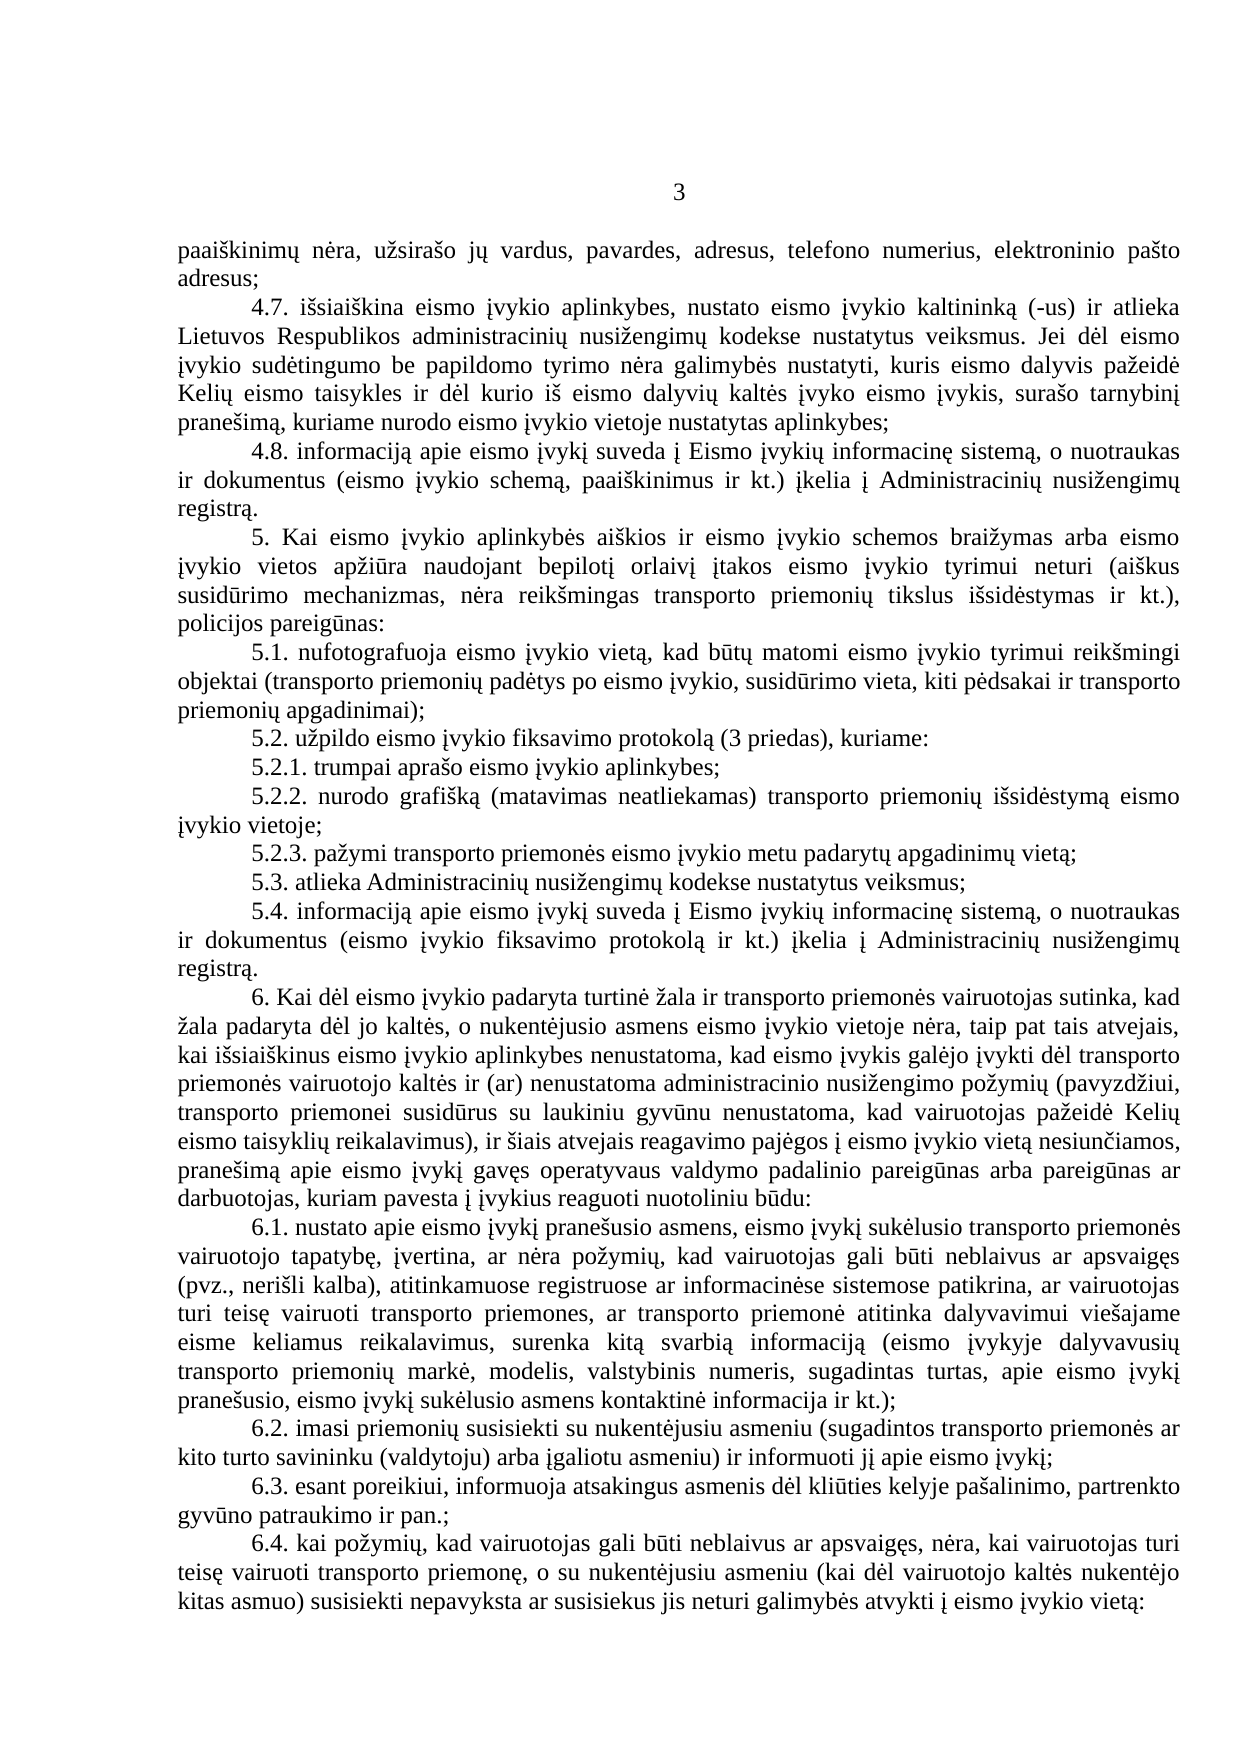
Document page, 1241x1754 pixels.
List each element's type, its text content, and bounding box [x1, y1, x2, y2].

text 5.1. nufotografuoja eismo įvykio vietą, kad būtų matomi eismo įvykio tyrimui reikšmingi objektai (transporto priemonių padėtys po eismo įvykio, susidūrimo vieta, kiti pėdsakai ir transporto priemonių apgadinimai); [177, 637, 1181, 723]
text 6.4. kai požymių, kad vairuotojas gali būti neblaivus ar apsvaigęs, nėra, kai vairuotojas turi teisę vairuoti transporto priemonę, o su nukentėjusiu asmeniu (kai dėl vairuotojo kaltės nukentėjo kitas asmuo) susisiekti nepavyksta ar susisiekus jis neturi galimybės atvykti į eismo įvykio vietą: [177, 1528, 1181, 1615]
text 5.2.2. nurodo grafišką (matavimas neatliekamas) transporto priemonių išsidėstymą eismo įvykio vietoje; [177, 781, 1181, 838]
text 5.2.3. pažymi transporto priemonės eismo įvykio metu padarytų apgadinimų vietą; [177, 838, 1181, 867]
text 6. Kai dėl eismo įvykio padaryta turtinė žala ir transporto priemonės vairuotojas sutinka, kad žala padaryta dėl jo kaltės, o nukentėjusio asmens eismo įvykio vietoje nėra, taip pat tais atvejais, kai išsiaiškinus eismo įvykio aplinkybes nenustatoma, kad eismo įvykis galėjo įvykti dėl transporto priemonės vairuotojo kaltės ir (ar) nenustatoma administracinio nusižengimo požymių (pavyzdžiui, transporto priemonei susidūrus su laukiniu gyvūnu nenustatoma, kad vairuotojas pažeidė Kelių eismo taisyklių reikalavimus), ir šiais atvejais reagavimo pajėgos į eismo įvykio vietą nesiunčiamos, pranešimą apie eismo įvykį gavęs operatyvaus valdymo padalinio pareigūnas arba pareigūnas ar darbuotojas, kuriam pavesta į įvykius reaguoti nuotoliniu būdu: [177, 982, 1181, 1212]
text 5. Kai eismo įvykio aplinkybės aiškios ir eismo įvykio schemos braižymas arba eismo įvykio vietos apžiūra naudojant bepilotį orlaivį įtakos eismo įvykio tyrimui neturi (aiškus susidūrimo mechanizmas, nėra reikšmingas transporto priemonių tikslus išsidėstymas ir kt.), policijos pareigūnas: [177, 522, 1181, 637]
text 5.2. užpildo eismo įvykio fiksavimo protokolą (3 priedas), kuriame: [177, 723, 1181, 752]
text 5.3. atlieka Administracinių nusižengimų kodekse nustatytus veiksmus; [177, 867, 1181, 896]
text 4.8. informaciją apie eismo įvykį suveda į Eismo įvykių informacinę sistemą, o nuotraukas ir dokumentus (eismo įvykio schemą, paaiškinimus ir kt.) įkelia į Administracinių nusižengimų registrą. [177, 436, 1181, 522]
text 5.4. informaciją apie eismo įvykį suveda į Eismo įvykių informacinę sistemą, o nuotraukas ir dokumentus (eismo įvykio fiksavimo protokolą ir kt.) įkelia į Administracinių nusižengimų registrą. [177, 896, 1181, 982]
text 5.2.1. trumpai aprašo eismo įvykio aplinkybes; [177, 752, 1181, 781]
text 6.1. nustato apie eismo įvykį pranešusio asmens, eismo įvykį sukėlusio transporto priemonės vairuotojo tapatybę, įvertina, ar nėra požymių, kad vairuotojas gali būti neblaivus ar apsvaigęs (pvz., nerišli kalba), atitinkamuose registruose ar informacinėse sistemose patikrina, ar vairuotojas turi teisę vairuoti transporto priemones, ar transporto priemonė atitinka dalyvavimui viešajame eisme keliamus reikalavimus, surenka kitą svarbią informaciją (eismo įvykyje dalyvavusių transporto priemonių markė, modelis, valstybinis numeris, sugadintas turtas, apie eismo įvykį pranešusio, eismo įvykį sukėlusio asmens kontaktinė informacija ir kt.); [177, 1212, 1181, 1413]
text 6.2. imasi priemonių susisiekti su nukentėjusiu asmeniu (sugadintos transporto priemonės ar kito turto savininku (valdytoju) arba įgaliotu asmeniu) ir informuoti jį apie eismo įvykį; [177, 1413, 1181, 1471]
text paaiškinimų nėra, užsirašo jų vardus, pavardes, adresus, telefono numerius, elektroninio pašto adresus; [177, 235, 1181, 292]
text 4.7. išsiaiškina eismo įvykio aplinkybes, nustato eismo įvykio kaltininką (-us) ir atlieka Lietuvos Respublikos administracinių nusižengimų kodekse nustatytus veiksmus. Jei dėl eismo įvykio sudėtingumo be papildomo tyrimo nėra galimybės nustatyti, kuris eismo dalyvis pažeidė Kelių eismo taisykles ir dėl kurio iš eismo dalyvių kaltės įvyko eismo įvykis, surašo tarnybinį pranešimą, kuriame nurodo eismo įvykio vietoje nustatytas aplinkybes; [177, 292, 1181, 436]
text 6.3. esant poreikiui, informuoja atsakingus asmenis dėl kliūties kelyje pašalinimo, partrenkto gyvūno patraukimo ir pan.; [177, 1471, 1181, 1528]
